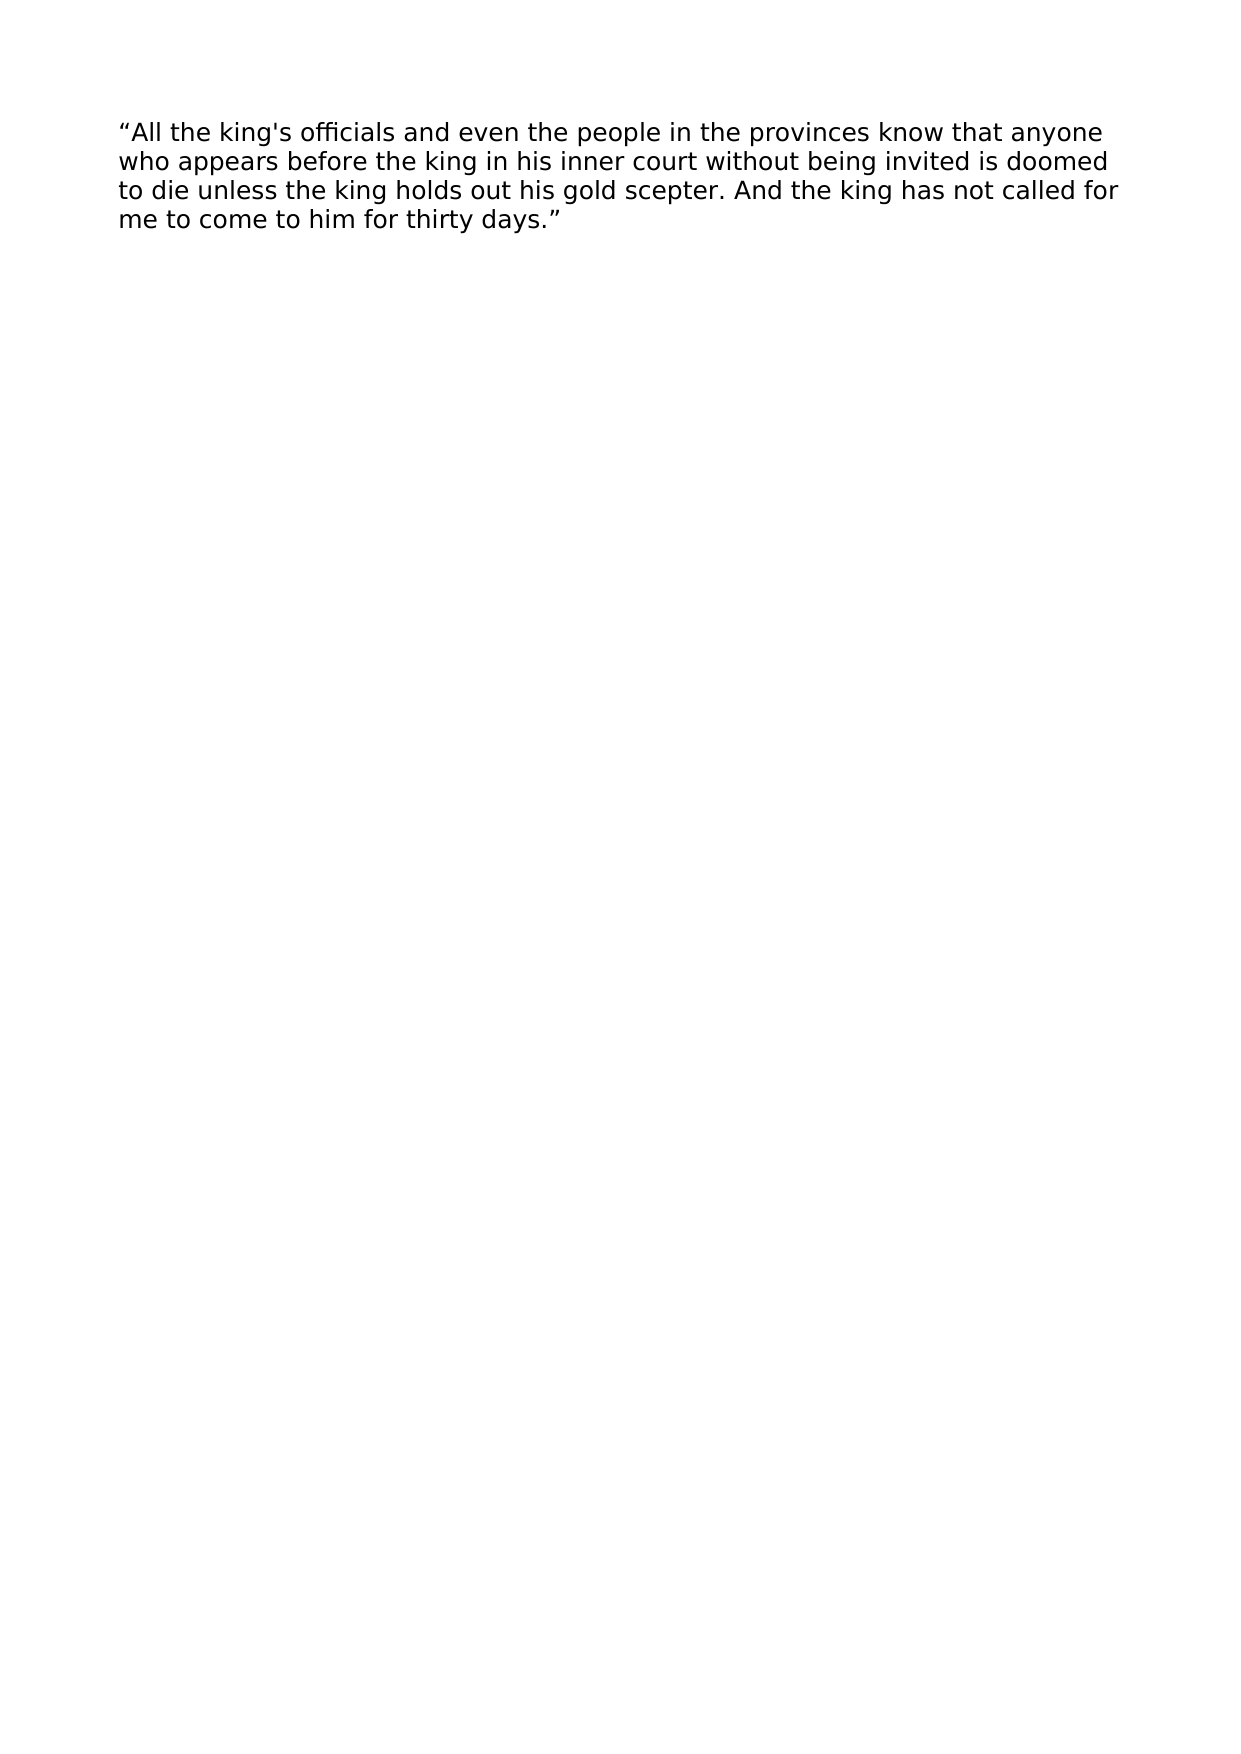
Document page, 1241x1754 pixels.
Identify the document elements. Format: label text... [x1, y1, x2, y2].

text “All the king's officials and even the people in the provinces know that anyone who appears before the king in his inner court without being invited is doomed to die unless the king holds out his gold scepter. And the king has not called for me to come to him for thirty days.” [118, 118, 1122, 235]
